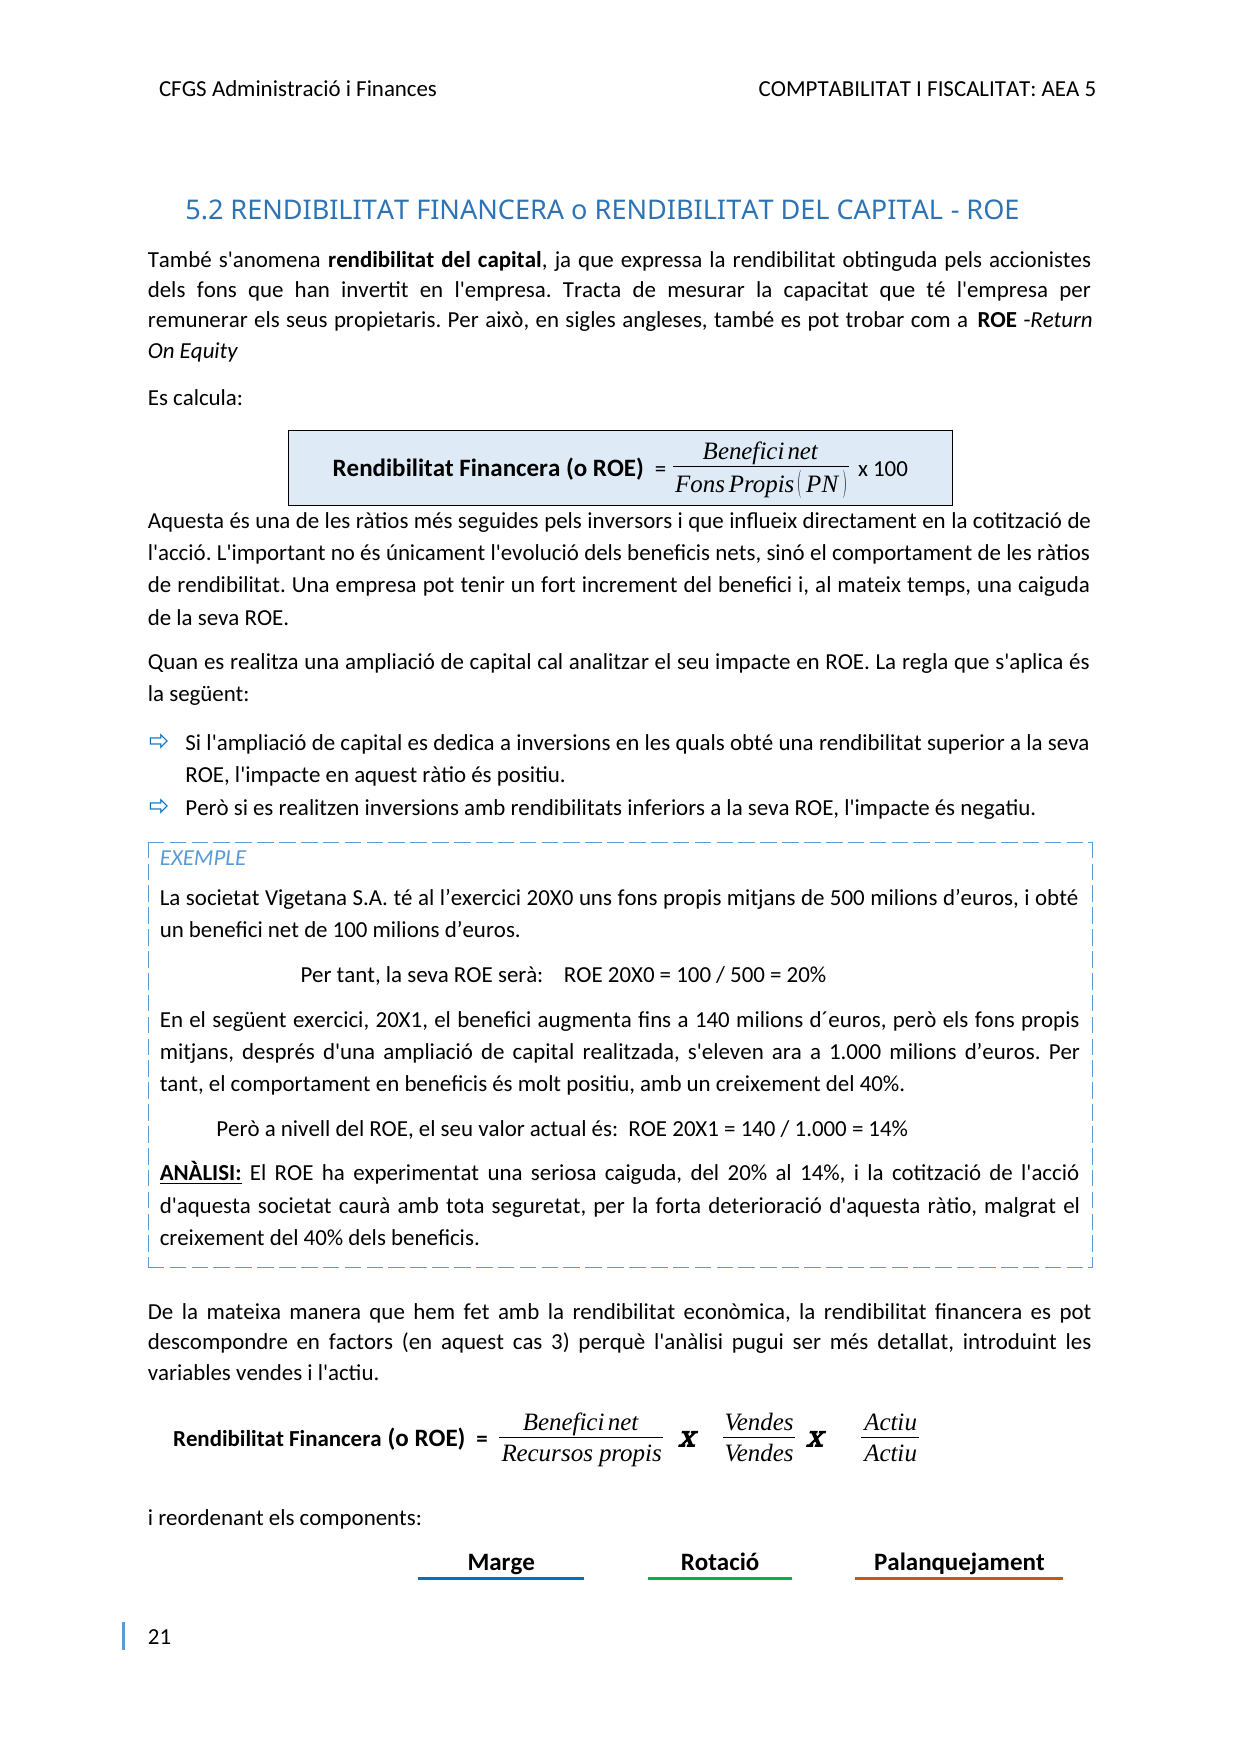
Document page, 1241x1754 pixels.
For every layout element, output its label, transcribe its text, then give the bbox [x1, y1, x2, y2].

text També s'anomena rendibilitat del capital, ja que expressa la rendibilitat obtinguda pels accionistes dels fons que han invertit en l'empresa. Tracta de mesurar la capacitat que té l'empresa per remunerar els seus propietaris. Per això, en sigles angleses, també es pot trobar com a ROE -Return On Equity [148, 245, 1093, 364]
text i reordenant els components: [148, 1503, 1093, 1531]
text De la mateixa manera que hem fet amb la rendibilitat econòmica, la rendibilitat financera es pot descompondre en factors (en aquest cas 3) perquè l'anàlisi pugui ser més detallat, introduint les variables vendes i l'actiu. [148, 1297, 1093, 1386]
table_header [792, 1546, 855, 1577]
table_header EXEMPLE La societat Vigetana S.A. té al l’exercici 20X0 uns fons propis mitjans de 500 milions d’euros, i obté un benefici net de 100 milions d’euros. Per tant, la seva ROE serà: ROE 20X0 = 100 / 500 = 20% En el següent exercici, 20X1, el benefici augmenta fins a 140 milions d´euros, però els fons propis mitjans, després d'una ampliació de capital realitzada, s'eleven ara a 1.000 milions d’euros. Per tant, el comportament en beneficis és molt positiu, amb un creixement del 40%. Però a nivell del ROE, el seu valor actual és: ROE 20X1 = 140 / 1.000 = 14% ANÀLISI: El ROE ha experimentat una seriosa caiguda, del 20% al 14%, i la cotització de l'acció d'aquesta societat caurà amb tota seguretat, per la forta deterioració d'aquesta ràtio, malgrat el creixement del 40% dels beneficis. [148, 842, 1093, 1267]
table_header Rotació [648, 1546, 792, 1577]
table_header [584, 1546, 648, 1577]
subtitle RENDIBILITAT FINANCERA o RENDIBILITAT DEL CAPITAL - ROE [185, 190, 1093, 227]
table_header [148, 1546, 354, 1577]
text Aquesta és una de les ràtios més seguides pels inversors i que influeix directament en la cotització de l'acció. L'important no és únicament l'evolució dels beneficis nets, sinó el comportament de les ràtios de rendibilitat. Una empresa pot tenir un fort increment del benefici i, al mateix temps, una caiguda de la seva ROE. [148, 506, 1093, 631]
text Quan es realitza una ampliació de capital cal analitzar el seu impacte en ROE. La regla que s'aplica és la següent: [148, 647, 1093, 708]
table_header Palanquejament [855, 1546, 1063, 1577]
text Es calcula: [148, 383, 1093, 411]
list Si l'ampliació de capital es dedica a inversions en les quals obté una rendibilitat superior a la seva ROE, l'impacte en aquest ràtio és positiu. [148, 728, 1093, 789]
table_header Marge [418, 1546, 584, 1577]
table_header Rendibilitat Financera (o ROE) = x 100 [289, 431, 952, 505]
table_header [354, 1546, 418, 1577]
table_header [1063, 1546, 1078, 1577]
table_header Rendibilitat Financera (o ROE) = x x [148, 1400, 945, 1474]
list Però si es realitzen inversions amb rendibilitats inferiors a la seva ROE, l'impacte és negatiu. [148, 793, 1093, 821]
